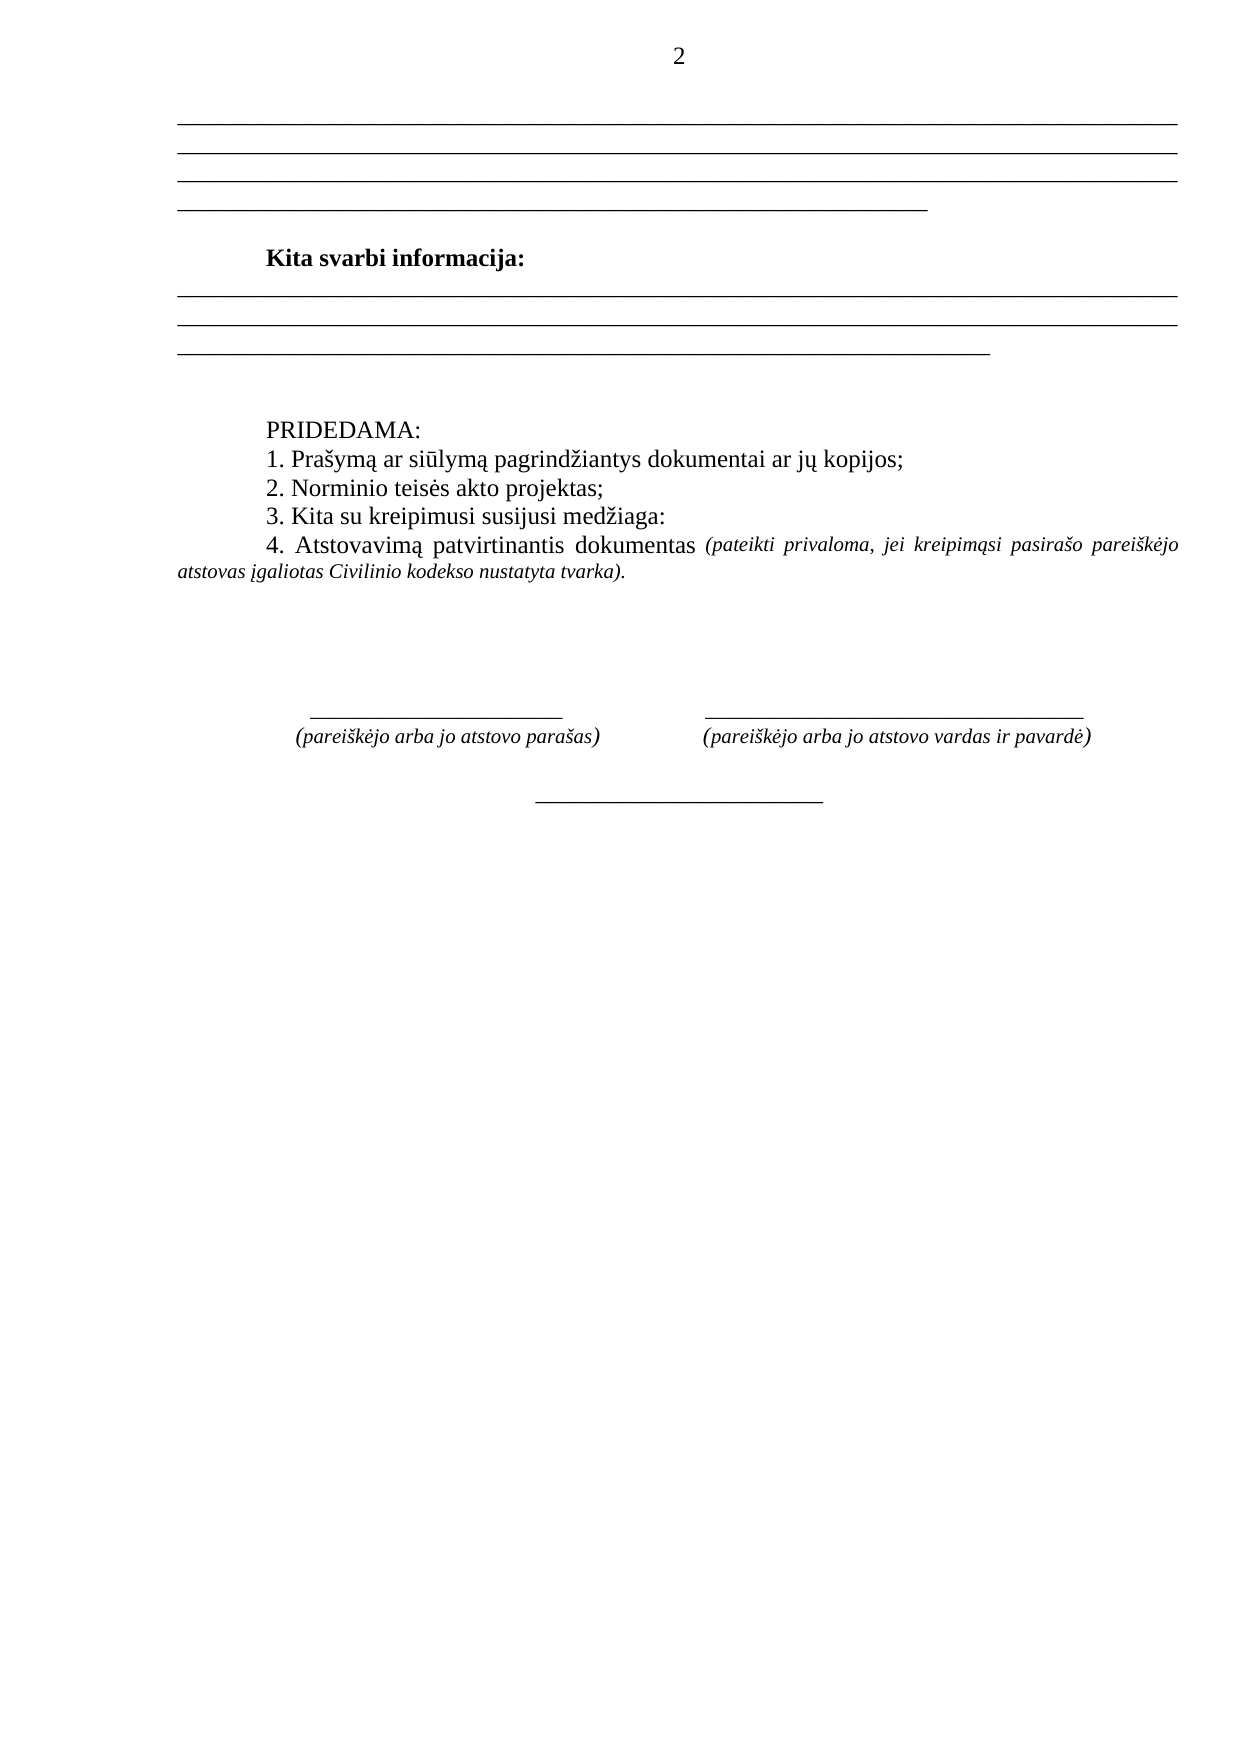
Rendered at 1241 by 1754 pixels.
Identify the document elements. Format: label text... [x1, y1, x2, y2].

text 2. Norminio teisės akto projektas; [177, 473, 1181, 501]
text (pareiškėjo arba jo atstovo parašas) (pareiškėjo arba jo atstovo vardas ir pavardė) [295, 722, 1181, 748]
text _________________________________________________________________ [177, 329, 1181, 358]
text Kita svarbi informacija: [177, 243, 1181, 271]
text ______________________ _________________________________ [310, 696, 1181, 722]
text ________________________________________________________________________________ [177, 99, 1181, 128]
text 3. Kita su kreipimusi susijusi medžiaga: [177, 501, 1181, 530]
text ________________________________________________________________________________ [177, 300, 1181, 329]
text ________________________________________________________________________________ [177, 128, 1181, 156]
text 1. Prašymą ar siūlymą pagrindžiantys dokumentai ar jų kopijos; [177, 444, 1181, 473]
text 4. Atstovavimą patvirtinantis dokumentas (pateikti privaloma, jei kreipimąsi pasirašo pareiškėjo atstovas įgaliotas Civilinio kodekso nustatyta tvarka). [177, 530, 1181, 583]
text PRIDEDAMA: [177, 415, 1181, 444]
text ________________________________________________________________________________ [177, 156, 1181, 185]
text _______________________ [177, 777, 1181, 806]
text ____________________________________________________________ [177, 185, 1181, 214]
text ________________________________________________________________________________ [177, 271, 1181, 300]
